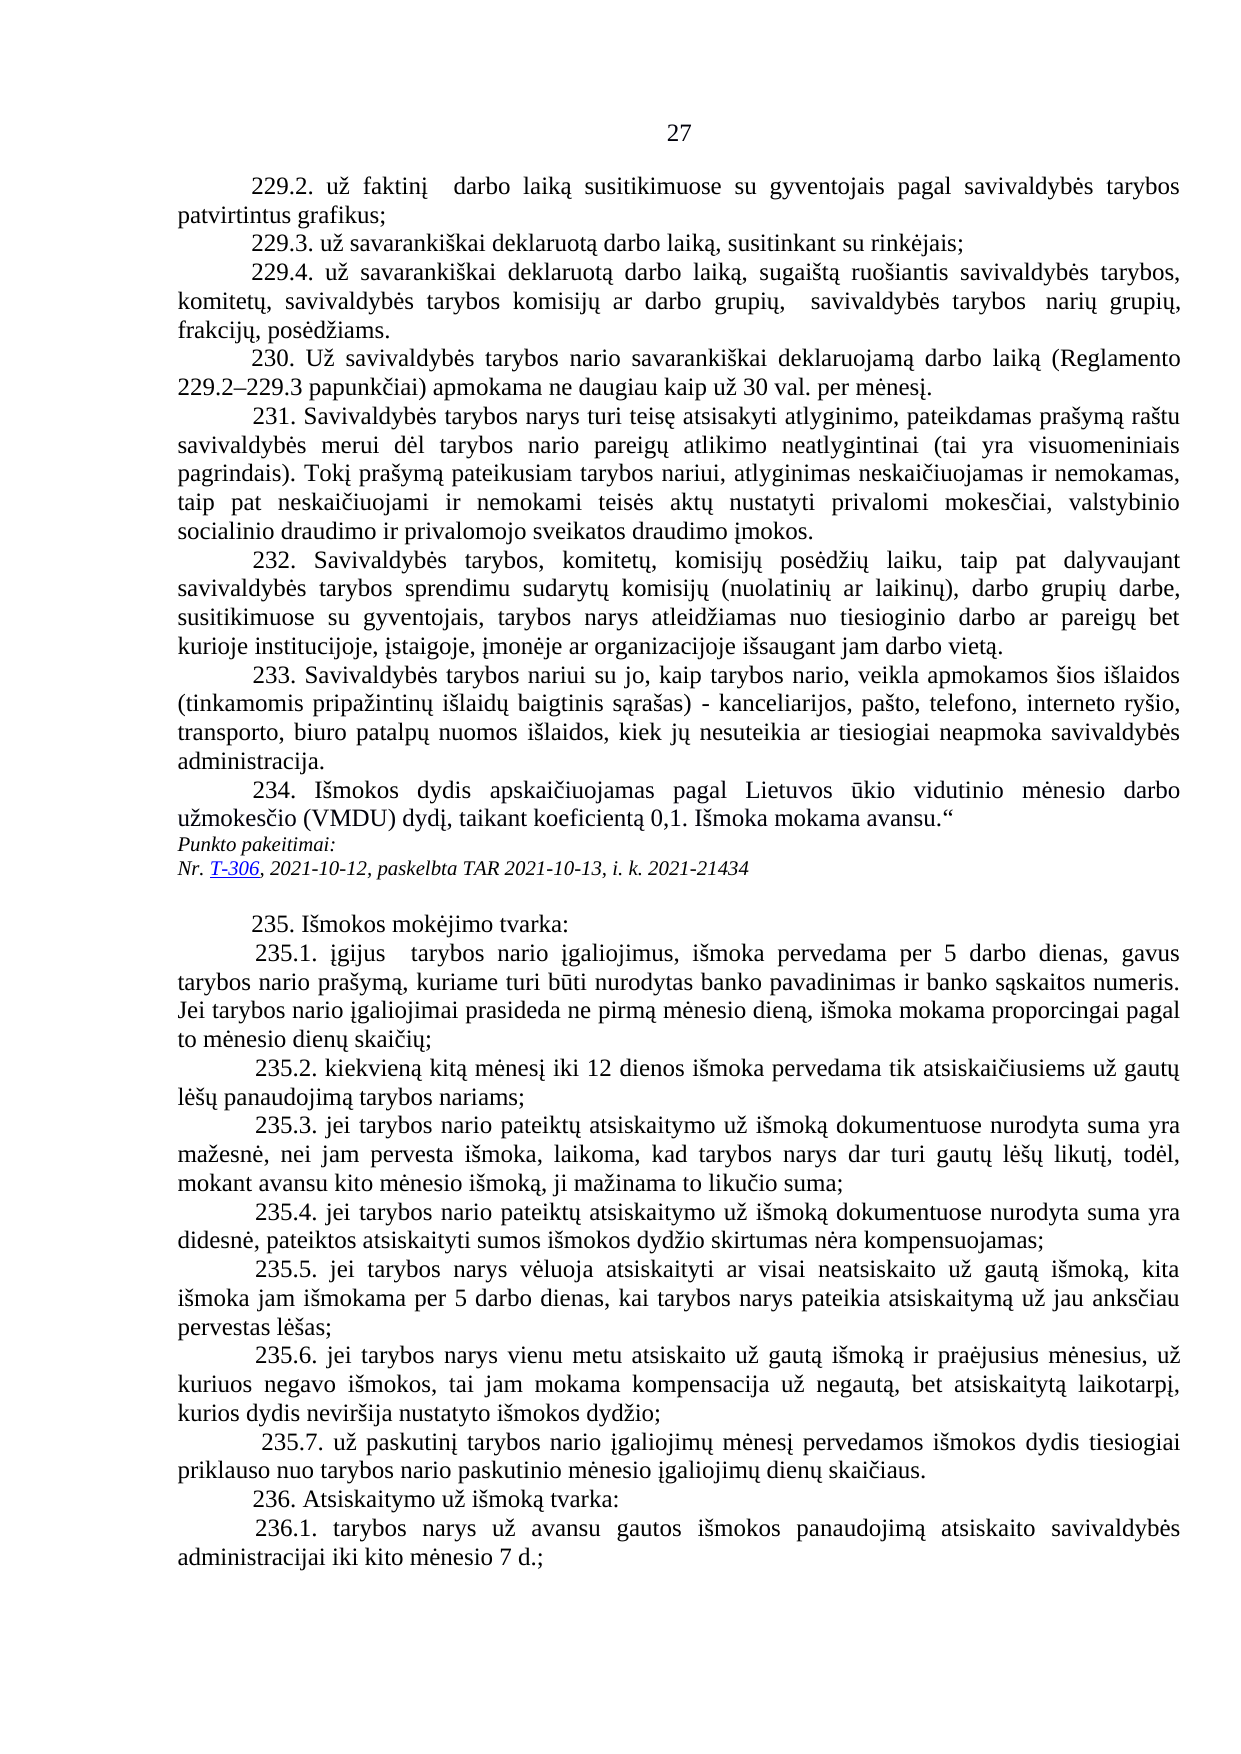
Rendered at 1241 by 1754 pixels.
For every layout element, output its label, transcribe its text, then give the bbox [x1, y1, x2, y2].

text 235.7. už paskutinį tarybos nario įgaliojimų mėnesį pervedamos išmokos dydis tiesiogiai priklauso nuo tarybos nario paskutinio mėnesio įgaliojimų dienų skaičiaus. [177, 1427, 1181, 1484]
text 231. Savivaldybės tarybos narys turi teisę atsisakyti atlyginimo, pateikdamas prašymą raštu savivaldybės merui dėl tarybos nario pareigų atlikimo neatlygintinai (tai yra visuomeniniais pagrindais). Tokį prašymą pateikusiam tarybos nariui, atlyginimas neskaičiuojamas ir nemokamas, taip pat neskaičiuojami ir nemokami teisės aktų nustatyti privalomi mokesčiai, valstybinio socialinio draudimo ir privalomojo sveikatos draudimo įmokos. [177, 401, 1181, 545]
text 234. Išmokos dydis apskaičiuojamas pagal Lietuvos ūkio vidutinio mėnesio darbo užmokesčio (VMDU) dydį, taikant koeficientą 0,1. Išmoka mokama avansu.“ [177, 775, 1181, 832]
text 229.3. už savarankiškai deklaruotą darbo laiką, susitinkant su rinkėjais; [177, 228, 1181, 257]
text 236. Atsiskaitymo už išmoką tvarka: [177, 1484, 1181, 1513]
text 235.1. įgijus tarybos nario įgaliojimus, išmoka pervedama per 5 darbo dienas, gavus tarybos nario prašymą, kuriame turi būti nurodytas banko pavadinimas ir banko sąskaitos numeris. Jei tarybos nario įgaliojimai prasideda ne pirmą mėnesio dieną, išmoka mokama proporcingai pagal to mėnesio dienų skaičių; [177, 938, 1181, 1053]
text 232. Savivaldybės tarybos, komitetų, komisijų posėdžių laiku, taip pat dalyvaujant savivaldybės tarybos sprendimu sudarytų komisijų (nuolatinių ar laikinų), darbo grupių darbe, susitikimuose su gyventojais, tarybos narys atleidžiamas nuo tiesioginio darbo ar pareigų bet kurioje institucijoje, įstaigoje, įmonėje ar organizacijoje išsaugant jam darbo vietą. [177, 545, 1181, 660]
text 236.1. tarybos narys už avansu gautos išmokos panaudojimą atsiskaito savivaldybės administracijai iki kito mėnesio 7 d.; [177, 1513, 1181, 1570]
text 229.2. už faktinį darbo laiką susitikimuose su gyventojais pagal savivaldybės tarybos patvirtintus grafikus; [177, 171, 1181, 228]
text Nr. T-306, 2021-10-12, paskelbta TAR 2021-10-13, i. k. 2021-21434 [177, 856, 1181, 880]
text 235.3. jei tarybos nario pateiktų atsiskaitymo už išmoką dokumentuose nurodyta suma yra mažesnė, nei jam pervesta išmoka, laikoma, kad tarybos narys dar turi gautų lėšų likutį, todėl, mokant avansu kito mėnesio išmoką, ji mažinama to likučio suma; [177, 1110, 1181, 1197]
text 229.4. už savarankiškai deklaruotą darbo laiką, sugaištą ruošiantis savivaldybės tarybos, komitetų, savivaldybės tarybos komisijų ar darbo grupių, savivaldybės tarybos narių grupių, frakcijų, posėdžiams. [177, 257, 1181, 343]
text 235.2. kiekvieną kitą mėnesį iki 12 dienos išmoka pervedama tik atsiskaičiusiems už gautų lėšų panaudojimą tarybos nariams; [177, 1053, 1181, 1110]
text 235. Išmokos mokėjimo tvarka: [251, 909, 1181, 938]
text 233. Savivaldybės tarybos nariui su jo, kaip tarybos nario, veikla apmokamos šios išlaidos (tinkamomis pripažintinų išlaidų baigtinis sąrašas) - kanceliarijos, pašto, telefono, interneto ryšio, transporto, biuro patalpų nuomos išlaidos, kiek jų nesuteikia ar tiesiogiai neapmoka savivaldybės administracija. [177, 660, 1181, 775]
text 235.4. jei tarybos nario pateiktų atsiskaitymo už išmoką dokumentuose nurodyta suma yra didesnė, pateiktos atsiskaityti sumos išmokos dydžio skirtumas nėra kompensuojamas; [177, 1197, 1181, 1254]
text 230. Už savivaldybės tarybos nario savarankiškai deklaruojamą darbo laiką (Reglamento 229.2–229.3 papunkčiai) apmokama ne daugiau kaip už 30 val. per mėnesį. [177, 343, 1181, 401]
text 235.6. jei tarybos narys vienu metu atsiskaito už gautą išmoką ir praėjusius mėnesius, už kuriuos negavo išmokos, tai jam mokama kompensacija už negautą, bet atsiskaitytą laikotarpį, kurios dydis neviršija nustatyto išmokos dydžio; [177, 1340, 1181, 1427]
text 235.5. jei tarybos narys vėluoja atsiskaityti ar visai neatsiskaito už gautą išmoką, kita išmoka jam išmokama per 5 darbo dienas, kai tarybos narys pateikia atsiskaitymą už jau anksčiau pervestas lėšas; [177, 1254, 1181, 1340]
text Punkto pakeitimai: [177, 832, 1181, 856]
